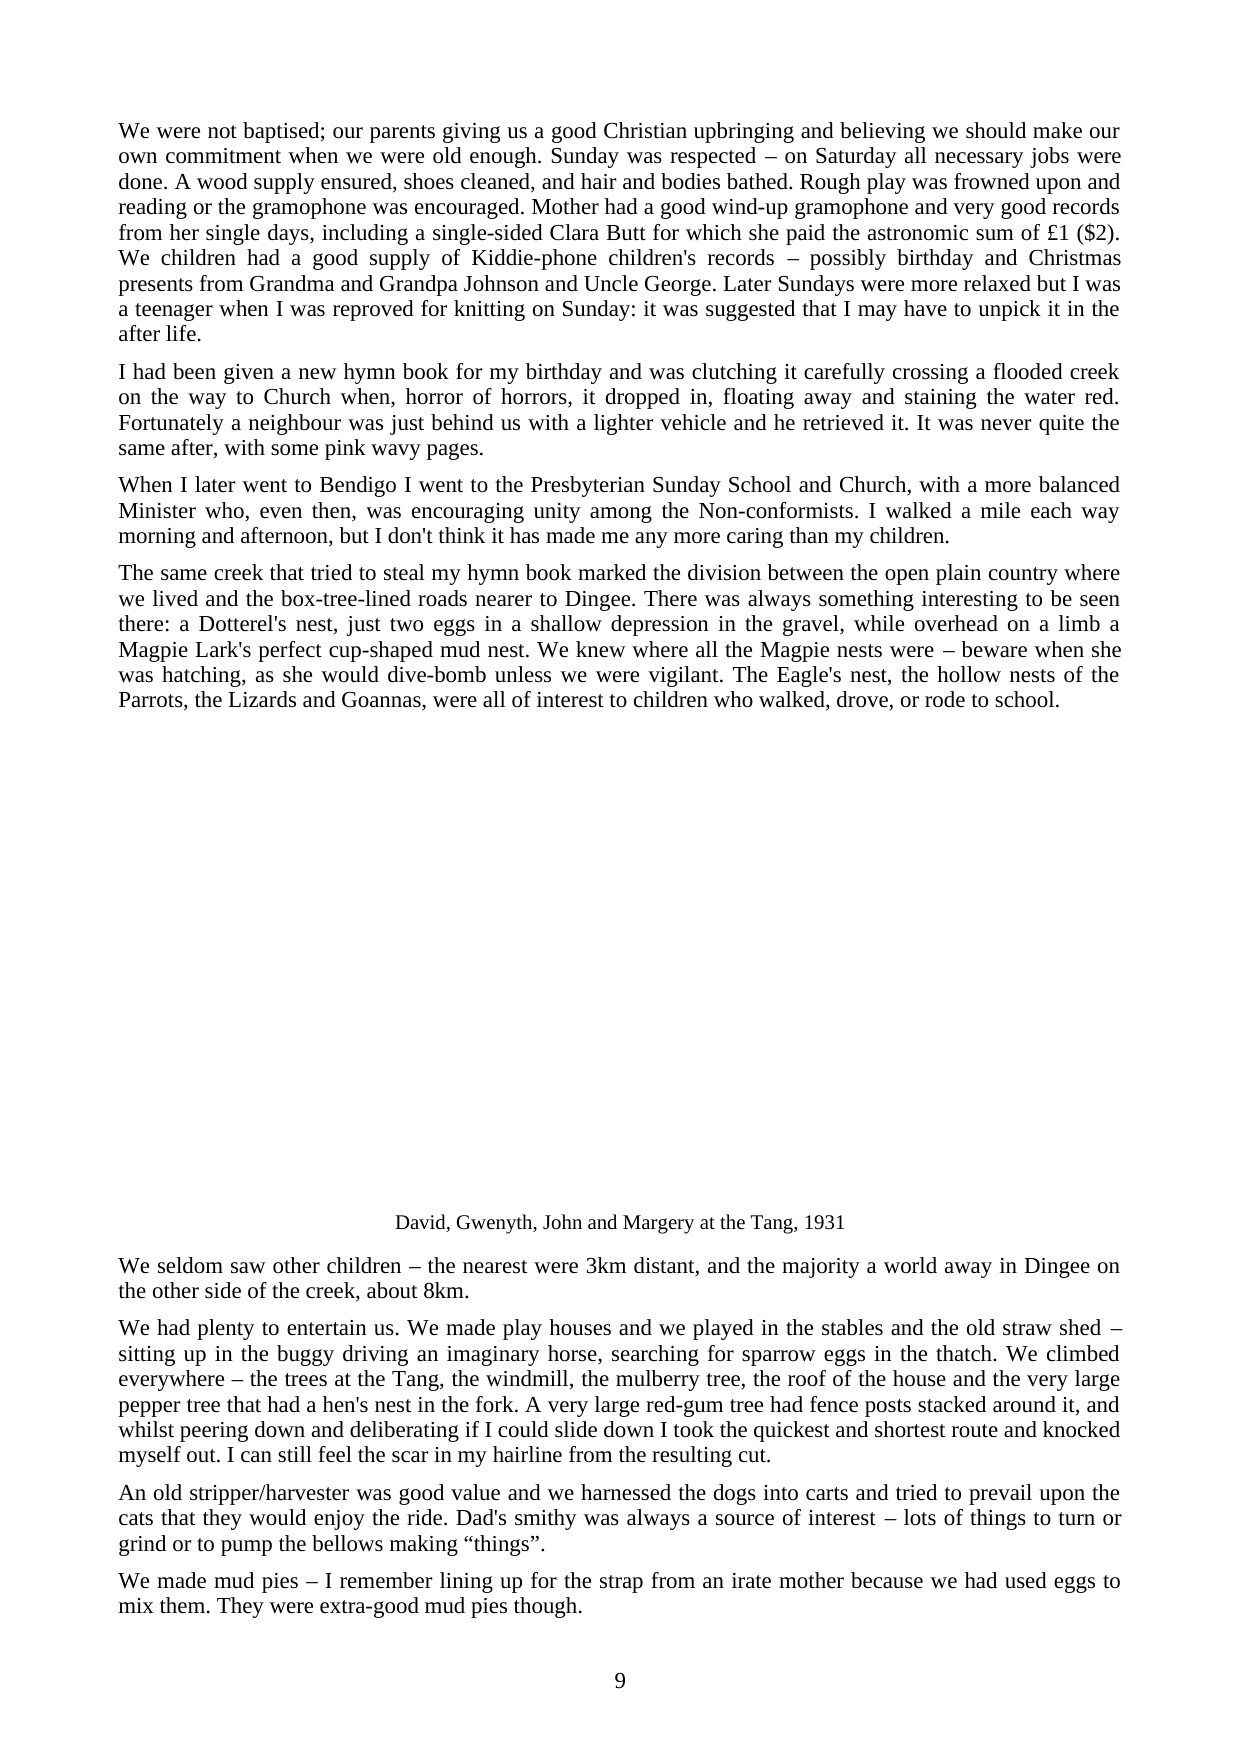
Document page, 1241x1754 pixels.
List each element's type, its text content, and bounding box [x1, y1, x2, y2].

text We made mud pies – I remember lining up for the strap from an irate mother because we had used eggs to mix them. They were extra-good mud pies though. [118, 1568, 1122, 1619]
text The same creek that tried to steal my hymn book marked the division between the open plain country where we lived and the box-tree-lined roads nearer to Dingee. There was always something interesting to be seen there: a Dotterel's nest, just two eggs in a shallow depression in the gravel, while overhead on a limb a Magpie Lark's perfect cup-shaped mud nest. We knew where all the Magpie nests were – beware when she was hatching, as she would dive-bomb unless we were vigilant. The Eagle's nest, the hollow nests of the Parrots, the Lizards and Goannas, were all of interest to children who walked, drove, or rode to school. [118, 560, 1122, 713]
text I had been given a new hymn book for my birthday and was clutching it carefully crossing a flooded creek on the way to Church when, horror of horrors, it dropped in, floating away and staining the water red. Fortunately a neighbour was just behind us with a lighter vehicle and he retrieved it. It was never quite the same after, with some pink wavy pages. [118, 359, 1122, 460]
text We had plenty to entertain us. We made play houses and we played in the stables and the old straw shed – sitting up in the buggy driving an imaginary horse, searching for sparrow eggs in the thatch. We climbed everywhere – the trees at the Tang, the windmill, the mulberry tree, the roof of the house and the very large pepper tree that had a hen's nest in the fork. A very large red-gum tree had fence posts stacked around it, and whilst peering down and deliberating if I could slide down I took the quickest and shortest route and knocked myself out. I can still feel the scar in my hairline from the resulting cut. [118, 1315, 1122, 1468]
text We seldom saw other children – the nearest were 3km distant, and the majority a world away in Dingee on the other side of the creek, about 8km. [118, 1253, 1122, 1303]
text We were not baptised; our parents giving us a good Christian upbringing and believing we should make our own commitment when we were old enough. Sunday was respected – on Saturday all necessary jobs were done. A wood supply ensured, shoes cleaned, and hair and bodies bathed. Rough play was frowned upon and reading or the gramophone was encouraged. Mother had a good wind-up gramophone and very good records from her single days, including a single-sided Clara Butt for which she paid the astronomic sum of £1 ($2). We children had a good supply of Kiddie-phone children's records – possibly birthday and Christmas presents from Grandma and Grandpa Johnson and Uncle George. Later Sundays were more relaxed but I was a teenager when I was reproved for knitting on Sunday: it was suggested that I may have to unpick it in the after life. [118, 118, 1122, 347]
text An old stripper/harvester was good value and we harnessed the dogs into carts and tried to prevail upon the cats that they would enjoy the ride. Dad's smithy was always a source of interest – lots of things to turn or grind or to pump the bellows making “things”. [118, 1480, 1122, 1556]
text David, Gwenyth, John and Margery at the Tang, 1931 [118, 1211, 1122, 1234]
text When I later went to Bendigo I went to the Presbyterian Sunday School and Church, with a more balanced Minister who, even then, was encouraging unity among the Non-conformists. I walked a mile each way morning and afternoon, but I don't think it has made me any more caring than my children. [118, 472, 1122, 548]
